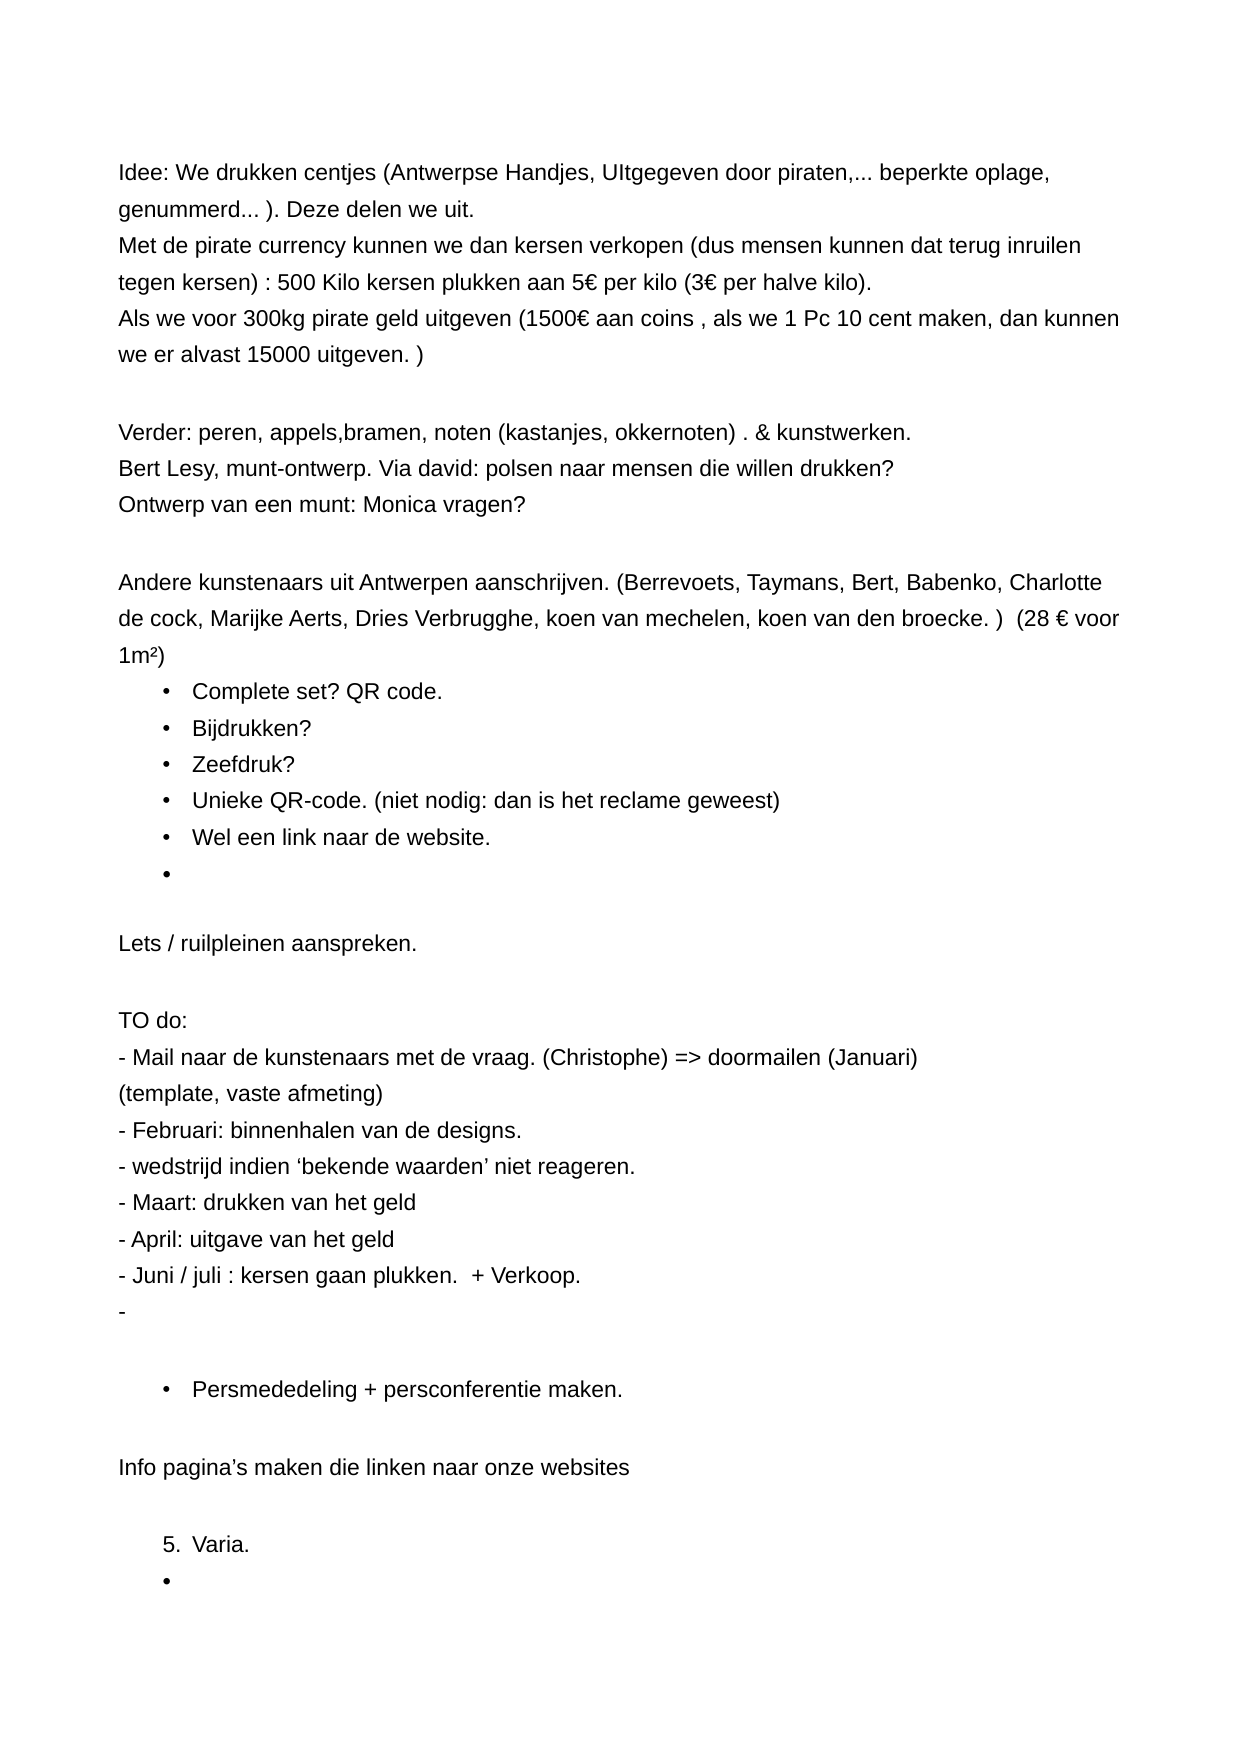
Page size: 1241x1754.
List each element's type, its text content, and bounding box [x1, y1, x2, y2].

text Idee: We drukken centjes (Antwerpse Handjes, UItgegeven door piraten,... beperkte oplage, genummerd... ). Deze delen we uit. [118, 159, 1122, 222]
list Bijdrukken? [162, 714, 1122, 741]
text Lets / ruilpleinen aanspreken. [118, 930, 1122, 956]
text - wedstrijd indien ‘bekende waarden’ niet reageren. [118, 1153, 1122, 1179]
list Complete set? QR code. [162, 678, 1122, 704]
text (template, vaste afmeting) [118, 1080, 1122, 1107]
text Andere kunstenaars uit Antwerpen aanschrijven. (Berrevoets, Taymans, Bert, Babenko, Charlotte de cock, Marijke Aerts, Dries Verbrugghe, koen van mechelen, koen van den broecke. ) (28 € voor 1m²) [118, 569, 1122, 668]
list Wel een link naar de website. [162, 823, 1122, 850]
text Verder: peren, appels,bramen, noten (kastanjes, okkernoten) . & kunstwerken. [118, 419, 1122, 445]
text - April: uitgave van het geld [118, 1226, 1122, 1252]
list Varia. [162, 1531, 1122, 1557]
text - Maart: drukken van het geld [118, 1189, 1122, 1216]
list Persmededeling + persconferentie maken. [162, 1376, 1122, 1402]
text Info pagina’s maken die linken naar onze websites [118, 1453, 1122, 1480]
text TO do: [118, 1007, 1122, 1034]
list Zeefdruk? [162, 751, 1122, 777]
text - [118, 1298, 1122, 1325]
text Ontwerp van een munt: Monica vragen? [118, 491, 1122, 518]
text Met de pirate currency kunnen we dan kersen verkopen (dus mensen kunnen dat terug inruilen tegen kersen) : 500 Kilo kersen plukken aan 5€ per kilo (3€ per halve kilo). [118, 232, 1122, 295]
text - Juni / juli : kersen gaan plukken. + Verkoop. [118, 1262, 1122, 1288]
list Unieke QR-code. (niet nodig: dan is het reclame geweest) [162, 787, 1122, 813]
text - Februari: binnenhalen van de designs. [118, 1117, 1122, 1143]
text Als we voor 300kg pirate geld uitgeven (1500€ aan coins , als we 1 Pc 10 cent maken, dan kunnen we er alvast 15000 uitgeven. ) [118, 305, 1122, 367]
text Bert Lesy, munt-ontwerp. Via david: polsen naar mensen die willen drukken? [118, 455, 1122, 481]
text - Mail naar de kunstenaars met de vraag. (Christophe) => doormailen (Januari) [118, 1044, 1122, 1070]
